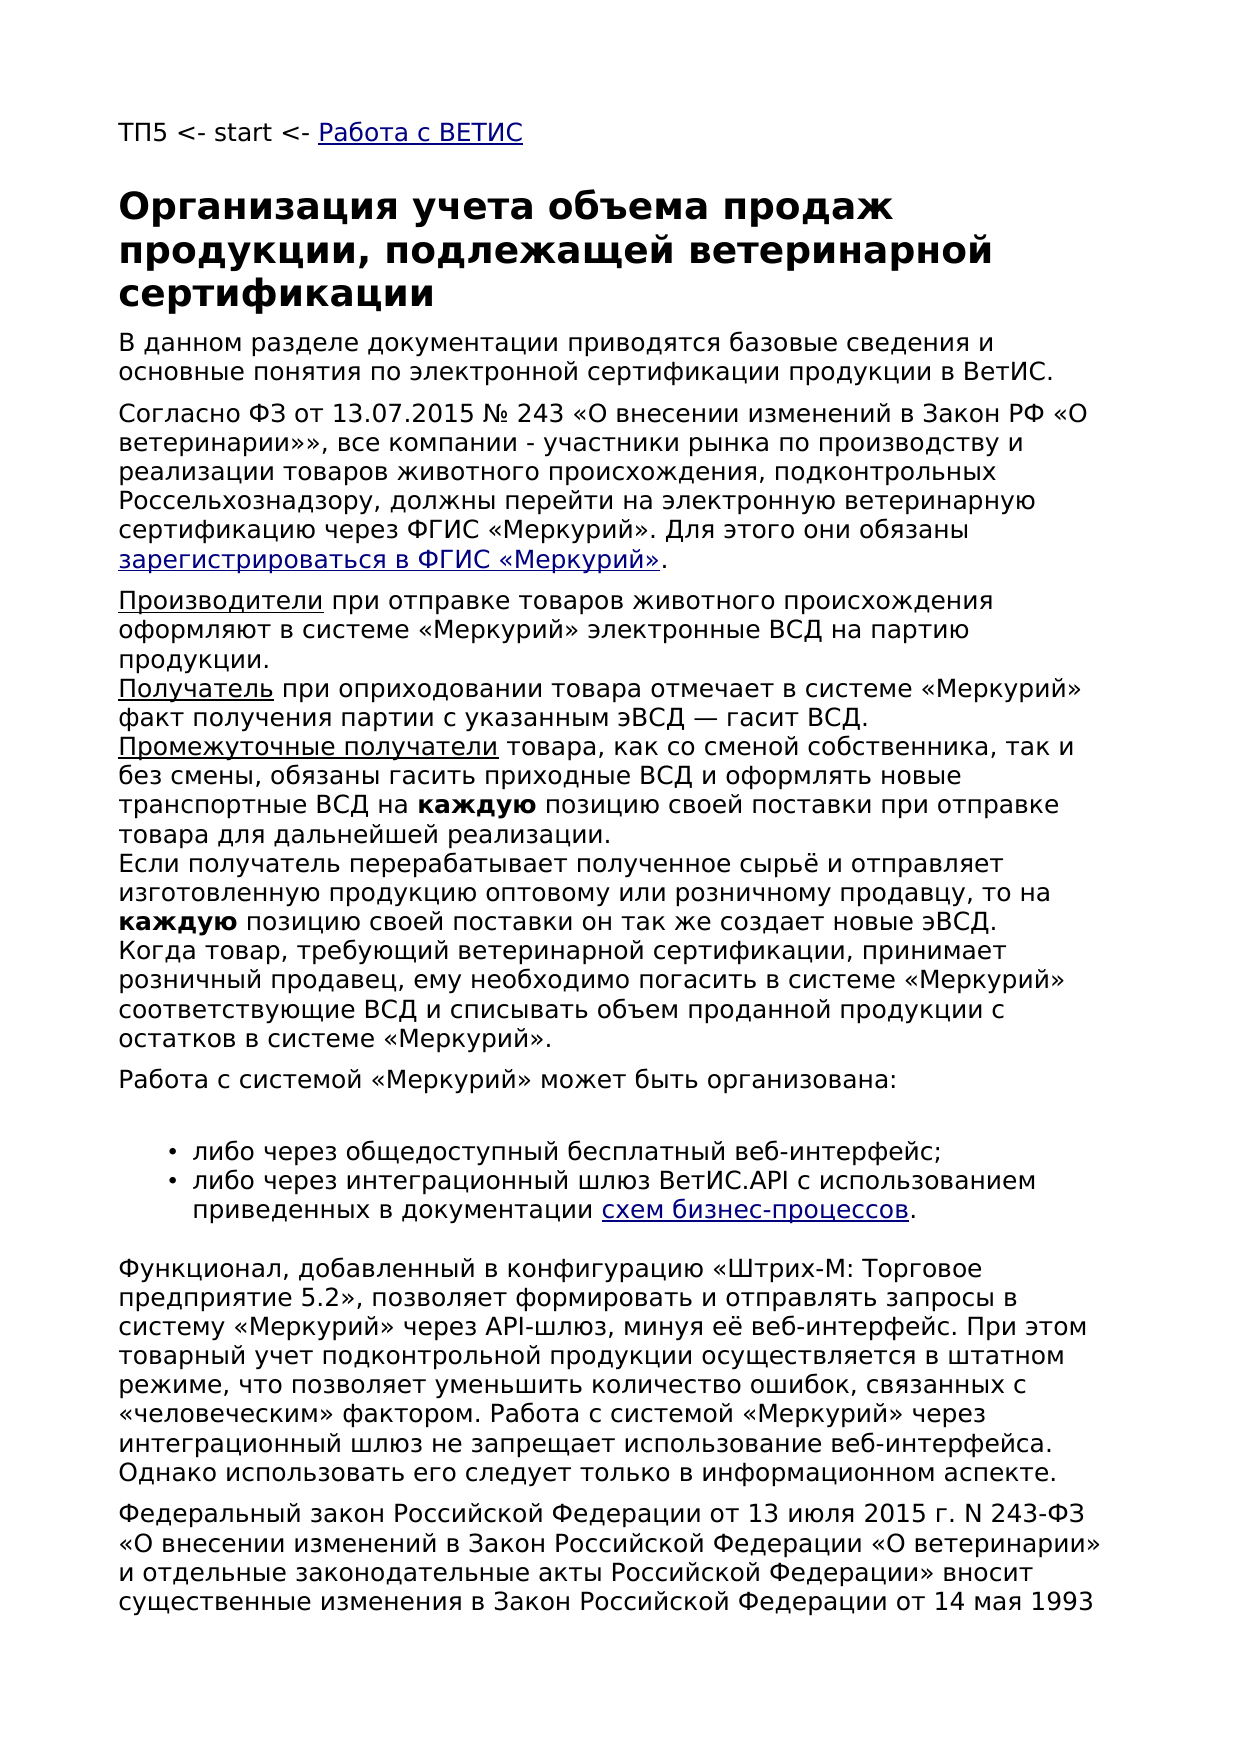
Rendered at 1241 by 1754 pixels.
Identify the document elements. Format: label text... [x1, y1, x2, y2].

text Функционал, добавленный в конфигурацию «Штрих-М: Торговое предприятие 5.2», позволяет формировать и отправлять запросы в систему «Меркурий» через API-шлюз, минуя её веб-интерфейс. При этом товарный учет подконтрольной продукции осуществляется в штатном режиме, что позволяет уменьшить количество ошибок, связанных с «человеческим» фактором. Работа с системой «Меркурий» через интеграционный шлюз не запрещает использование веб-интерфейса. Однако использовать его следует только в информационном аспекте. [118, 1254, 1122, 1487]
text Работа с системой «Меркурий» может быть организована: [118, 1066, 1122, 1095]
text Федеральный закон Российской Федерации от 13 июля 2015 г. N 243-ФЗ «О внесении изменений в Закон Российской Федерации «О ветеринарии» и отдельные законодательные акты Российской Федерации» вносит существенные изменения в Закон Российской Федерации от 14 мая 1993 [118, 1500, 1122, 1616]
text Согласно ФЗ от 13.07.2015 № 243 «О внесении изменений в Закон РФ «О ветеринарии»», все компании - участники рынка по производству и реализации товаров животного происхождения, подконтрольных Россельхознадзору, должны перейти на электронную ветеринарную сертификацию через ФГИС «Меркурий». Для этого они обязаны зарегистрироваться в ФГИС «Меркурий». [118, 399, 1122, 574]
text В данном разделе документации приводятся базовые сведения и основные понятия по электронной сертификации продукции в ВетИС. [118, 328, 1122, 387]
text ТП5 <- start <- Работа с ВЕТИС [118, 118, 1122, 147]
list либо через интеграционный шлюз ВетИС.API с использованием приведенных в документации схем бизнес-процессов. [177, 1166, 1122, 1224]
list либо через общедоступный бесплатный веб-интерфейс; [177, 1137, 1122, 1166]
text Производители при отправке товаров животного происхождения оформляют в системе «Меркурий» электронные ВСД на партию продукции. Получатель при оприходовании товара отмечает в системе «Меркурий» факт получения партии с указанным эВСД — гасит ВСД. Промежуточные получатели товара, как со сменой собственника, так и без смены, обязаны гасить приходные ВСД и оформлять новые транспортные ВСД на каждую позицию своей поставки при отправке товара для дальнейшей реализации. Если получатель перерабатывает полученное сырьё и отправляет изготовленную продукцию оптовому или розничному продавцу, то на каждую позицию своей поставки он так же создает новые эВСД. Когда товар, требующий ветеринарной сертификации, принимает розничный продавец, ему необходимо погасить в системе «Меркурий» соответствующие ВСД и списывать объем проданной продукции с остатков в системе «Меркурий». [118, 587, 1122, 1053]
subtitle Организация учета объема продаж продукции, подлежащей ветеринарной сертификации [118, 185, 1122, 316]
